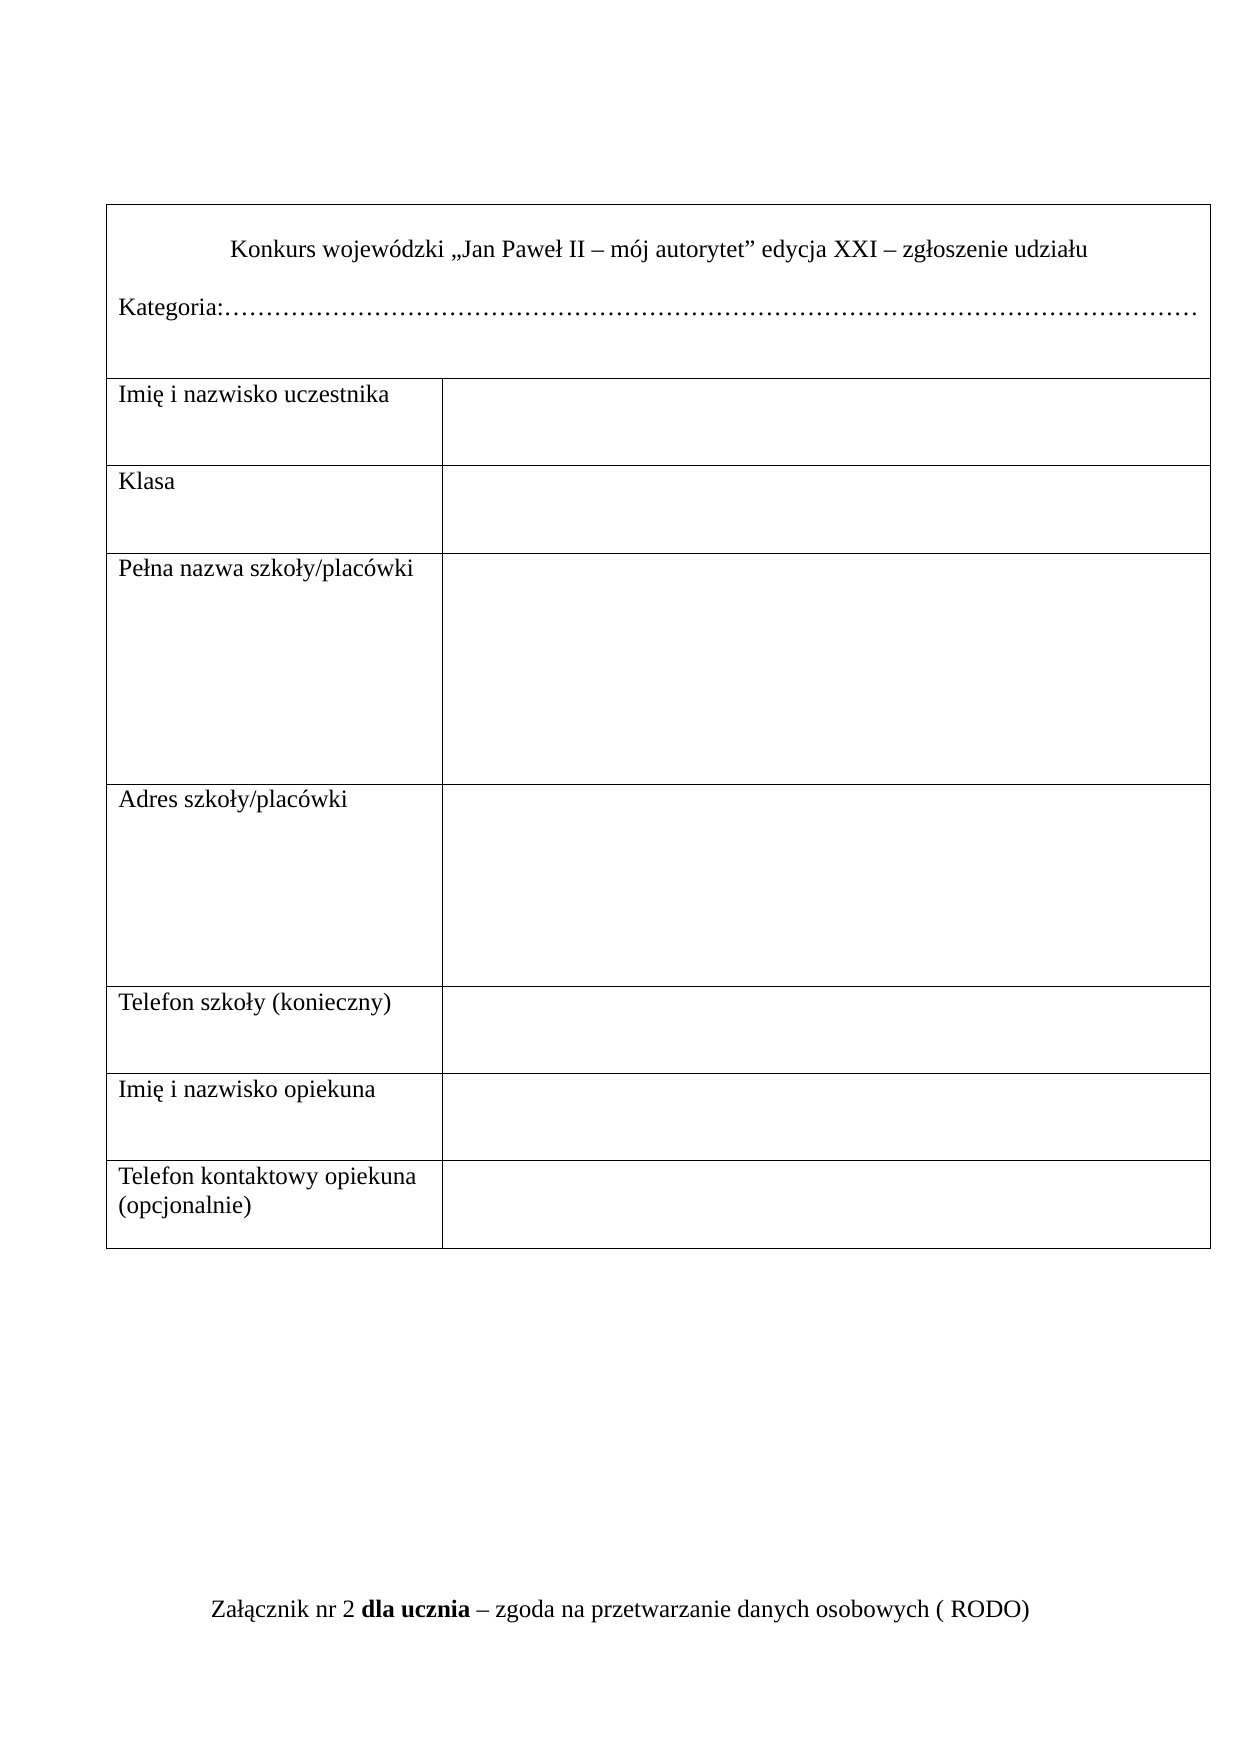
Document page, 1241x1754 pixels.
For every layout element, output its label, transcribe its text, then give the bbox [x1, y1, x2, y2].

table_cell [443, 785, 1210, 986]
table_cell [443, 1161, 1210, 1248]
table_cell [443, 466, 1210, 552]
table_cell [443, 987, 1210, 1073]
text Załącznik nr 2 dla ucznia – zgoda na przetwarzanie danych osobowych ( RODO) [118, 1594, 1122, 1622]
table_cell Telefon kontaktowy opiekuna (opcjonalnie) [107, 1161, 442, 1248]
table_cell Telefon szkoły (konieczny) [107, 987, 442, 1073]
table_cell Imię i nazwisko opiekuna [107, 1074, 442, 1160]
table_header Konkurs wojewódzki „Jan Paweł II – mój autorytet” edycja XXI – zgłoszenie udziału Kategoria:……………………………………………………………………………………………………… [107, 205, 1210, 378]
table_cell Adres szkoły/placówki [107, 785, 442, 986]
table_cell [443, 379, 1210, 465]
table_cell Imię i nazwisko uczestnika [107, 379, 442, 465]
table_cell Klasa [107, 466, 442, 552]
table_cell Pełna nazwa szkoły/placówki [107, 554, 442, 783]
table_cell [443, 1074, 1210, 1160]
table_cell [443, 554, 1210, 783]
